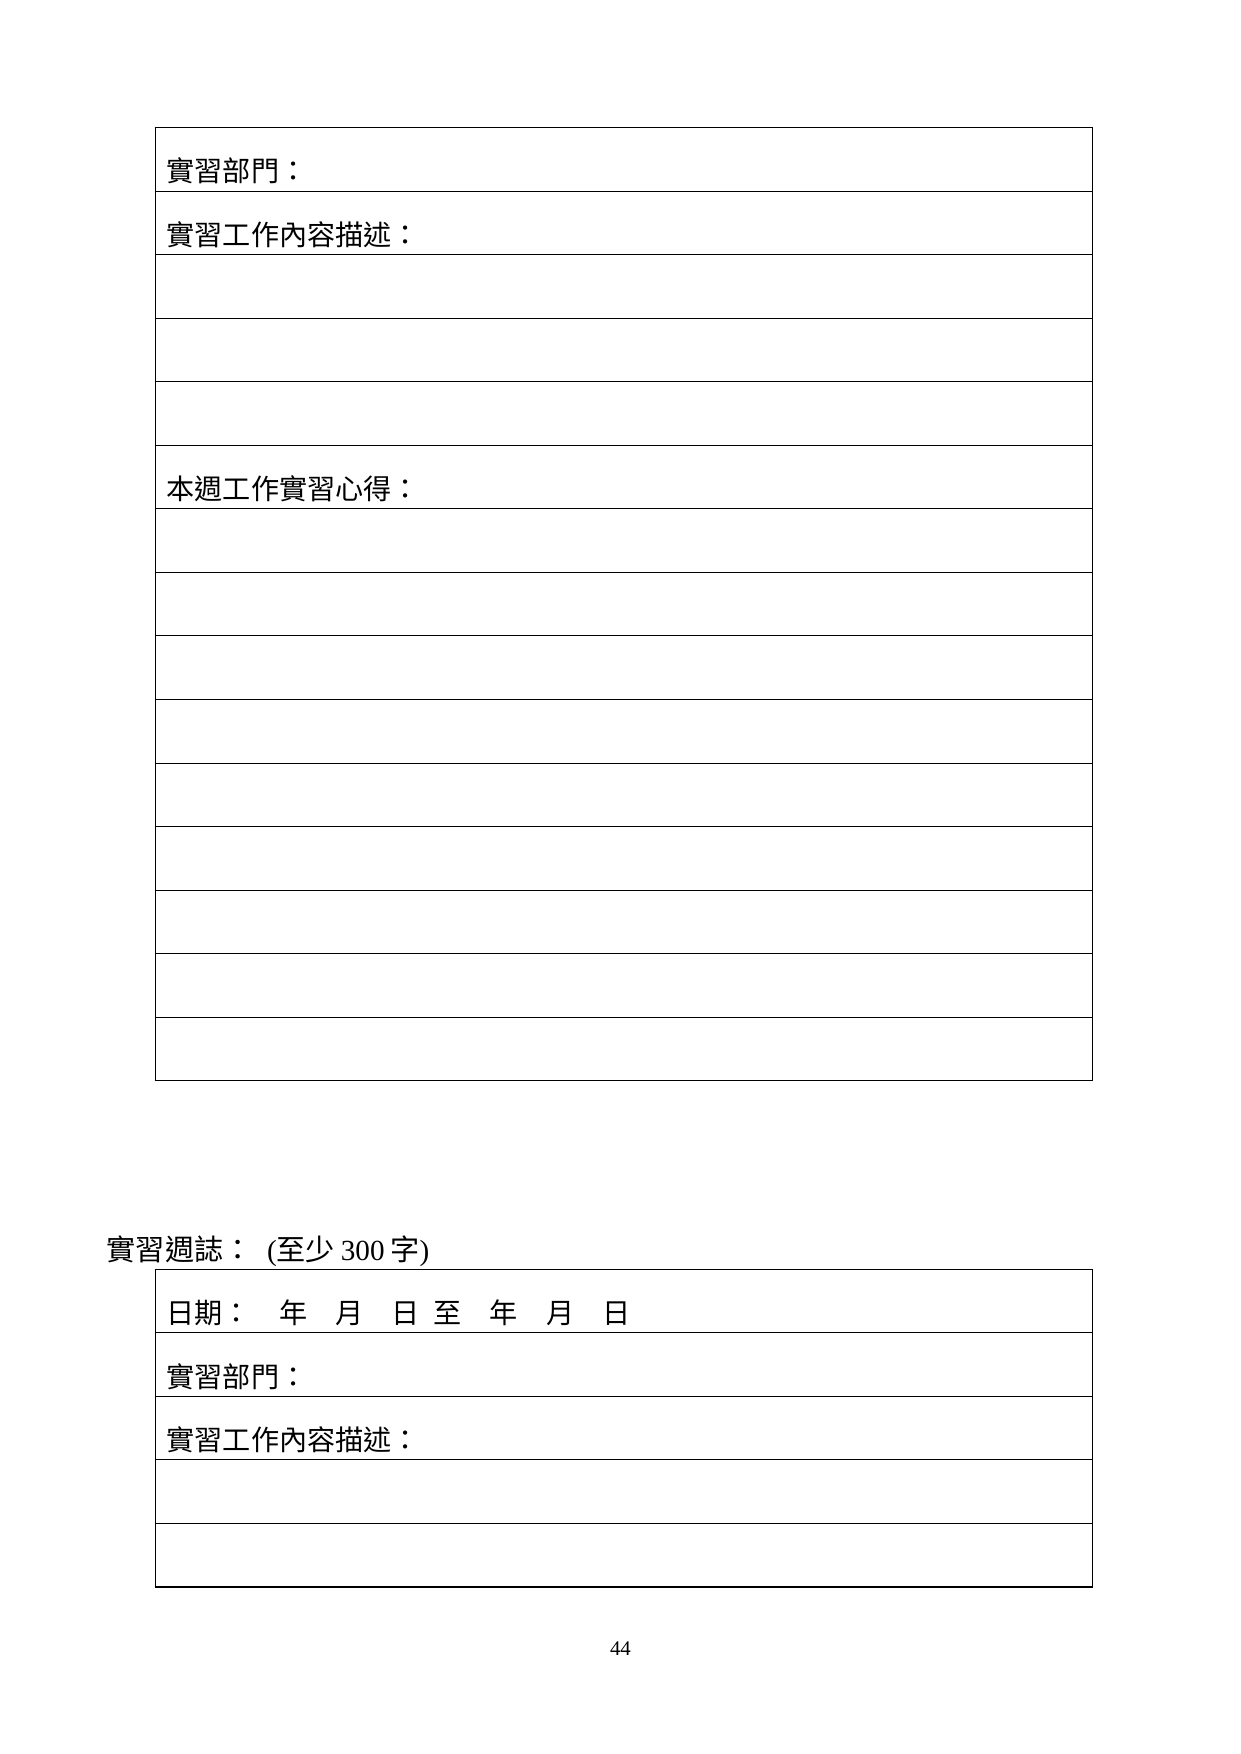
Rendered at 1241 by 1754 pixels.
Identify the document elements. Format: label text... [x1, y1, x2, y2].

table_cell [156, 827, 1092, 889]
table_cell 實習工作內容描述： [156, 1397, 1092, 1459]
table_cell [156, 573, 1092, 635]
table_cell [156, 891, 1092, 953]
table_cell [156, 1018, 1092, 1080]
table_cell [156, 255, 1092, 318]
table_cell [156, 1460, 1092, 1523]
table_cell [156, 764, 1092, 826]
table_cell 實習部門： [156, 1333, 1092, 1396]
table_cell [156, 954, 1092, 1017]
table_cell 本週工作實習心得： [156, 446, 1092, 508]
table_cell [156, 319, 1092, 381]
subtitle 實習週誌： (至少300字) [106, 1206, 1134, 1269]
table_cell [156, 636, 1092, 699]
table_cell [156, 1524, 1092, 1586]
table_cell 實習部門： [156, 128, 1092, 191]
table_cell [156, 509, 1092, 572]
table_header 日期： 年 月 日 至 年 月 日 [156, 1270, 1092, 1332]
table_cell [156, 382, 1092, 445]
table_cell 實習工作內容描述： [156, 192, 1092, 254]
table_cell [156, 700, 1092, 762]
